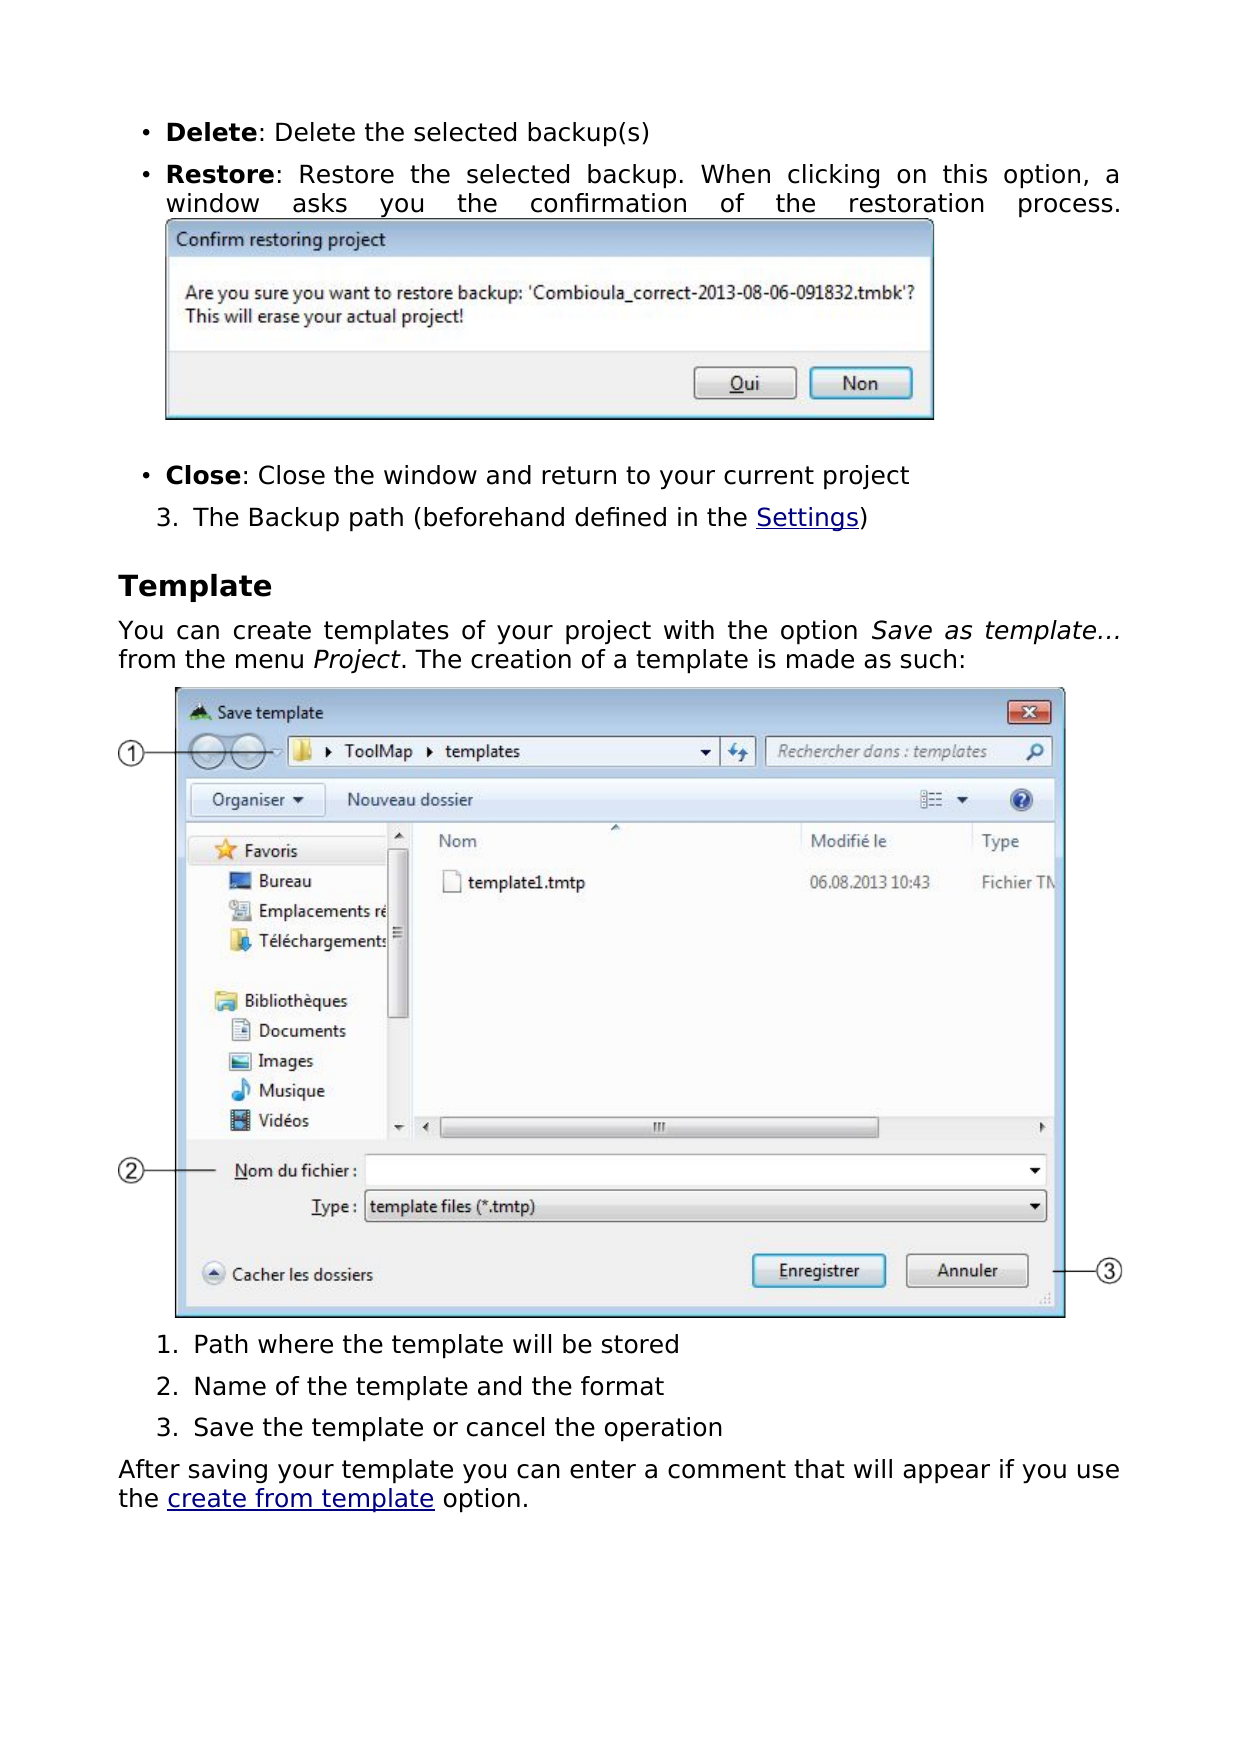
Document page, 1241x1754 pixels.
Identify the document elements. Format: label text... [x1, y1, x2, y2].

list Name of the template and the format [156, 1372, 1122, 1401]
text You can create templates of your project with the option Save as template… from the menu Project. The creation of a template is made as such: [118, 616, 1122, 674]
text After saving your template you can enter a comment that will appear if you use the create from template option. [118, 1455, 1122, 1514]
list Path where the template will be stored [156, 1330, 1122, 1359]
list Delete: Delete the selected backup(s) [142, 118, 1122, 147]
list The Backup path (beforehand defined in the Settings) [156, 503, 1122, 532]
list Save the template or cancel the operation [156, 1414, 1122, 1443]
picture [165, 218, 935, 420]
subtitle Template [118, 570, 1122, 604]
picture [118, 687, 1123, 1318]
list Close: Close the window and return to your current project [142, 461, 1122, 491]
list Restore: Restore the selected backup. When clicking on this option, a window asks you the confirmation of the restoration process. [142, 160, 1122, 449]
